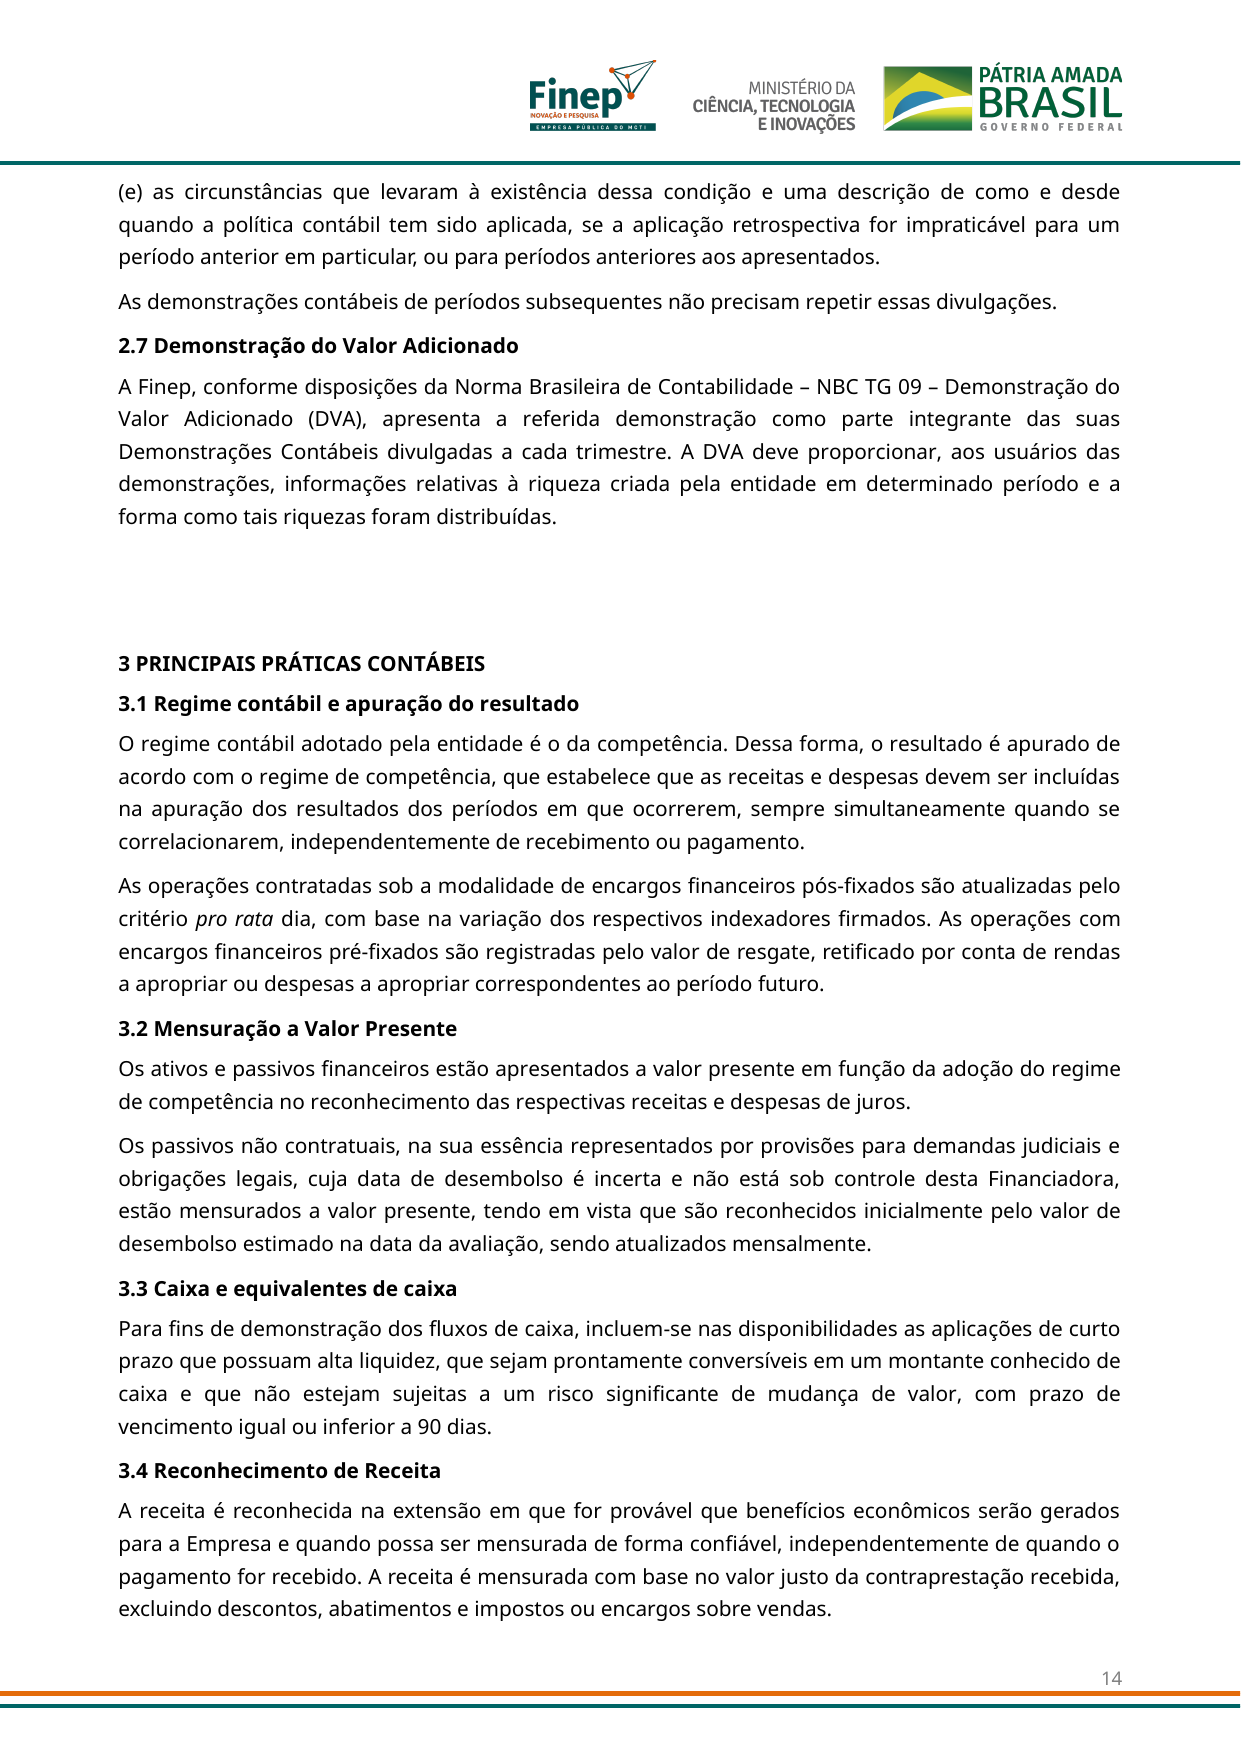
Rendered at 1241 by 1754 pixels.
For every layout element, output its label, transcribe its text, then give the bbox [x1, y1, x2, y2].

picture [530, 60, 1123, 134]
text 3.4 Reconhecimento de Receita [118, 1456, 1122, 1485]
text 3.2 Mensuração a Valor Presente [118, 1014, 1122, 1042]
text As demonstrações contábeis de períodos subsequentes não precisam repetir essas divulgações. [118, 287, 1122, 315]
text As operações contratadas sob a modalidade de encargos financeiros pós-fixados são atualizadas pelo critério pro rata dia, com base na variação dos respectivos indexadores firmados. As operações com encargos financeiros pré-fixados são registradas pelo valor de resgate, retificado por conta de rendas a apropriar ou despesas a apropriar correspondentes ao período futuro. [118, 872, 1122, 998]
text A Finep, conforme disposições da Norma Brasileira de Contabilidade – NBC TG 09 – Demonstração do Valor Adicionado (DVA), apresenta a referida demonstração como parte integrante das suas Demonstrações Contábeis divulgadas a cada trimestre. A DVA deve proporcionar, aos usuários das demonstrações, informações relativas à riqueza criada pela entidade em determinado período e a forma como tais riquezas foram distribuídas. [118, 372, 1122, 531]
text Os ativos e passivos financeiros estão apresentados a valor presente em função da adoção do regime de competência no reconhecimento das respectivas receitas e despesas de juros. [118, 1054, 1122, 1115]
text Para fins de demonstração dos fluxos de caixa, incluem-se nas disponibilidades as aplicações de curto prazo que possuam alta liquidez, que sejam prontamente conversíveis em um montante conhecido de caixa e que não estejam sujeitas a um risco significante de mudança de valor, com prazo de vencimento igual ou inferior a 90 dias. [118, 1314, 1122, 1440]
text O regime contábil adotado pela entidade é o da competência. Dessa forma, o resultado é apurado de acordo com o regime de competência, que estabelece que as receitas e despesas devem ser incluídas na apuração dos resultados dos períodos em que ocorrerem, sempre simultaneamente quando se correlacionarem, independentemente de recebimento ou pagamento. [118, 729, 1122, 856]
text 3.1 Regime contábil e apuração do resultado [118, 689, 1122, 717]
subtitle 3 Principais práticas contábeis [118, 649, 1122, 677]
text Os passivos não contratuais, na sua essência representados por provisões para demandas judiciais e obrigações legais, cuja data de desembolso é incerta e não está sob controle desta Financiadora, estão mensurados a valor presente, tendo em vista que são reconhecidos inicialmente pelo valor de desembolso estimado na data da avaliação, sendo atualizados mensalmente. [118, 1131, 1122, 1258]
text (e) as circunstâncias que levaram à existência dessa condição e uma descrição de como e desde quando a política contábil tem sido aplicada, se a aplicação retrospectiva for impraticável para um período anterior em particular, ou para períodos anteriores aos apresentados. [118, 177, 1122, 271]
text A receita é reconhecida na extensão em que for provável que benefícios econômicos serão gerados para a Empresa e quando possa ser mensurada de forma confiável, independentemente de quando o pagamento for recebido. A receita é mensurada com base no valor justo da contraprestação recebida, excluindo descontos, abatimentos e impostos ou encargos sobre vendas. [118, 1497, 1122, 1623]
text 2.7 Demonstração do Valor Adicionado [118, 331, 1122, 360]
text 3.3 Caixa e equivalentes de caixa [118, 1274, 1122, 1302]
